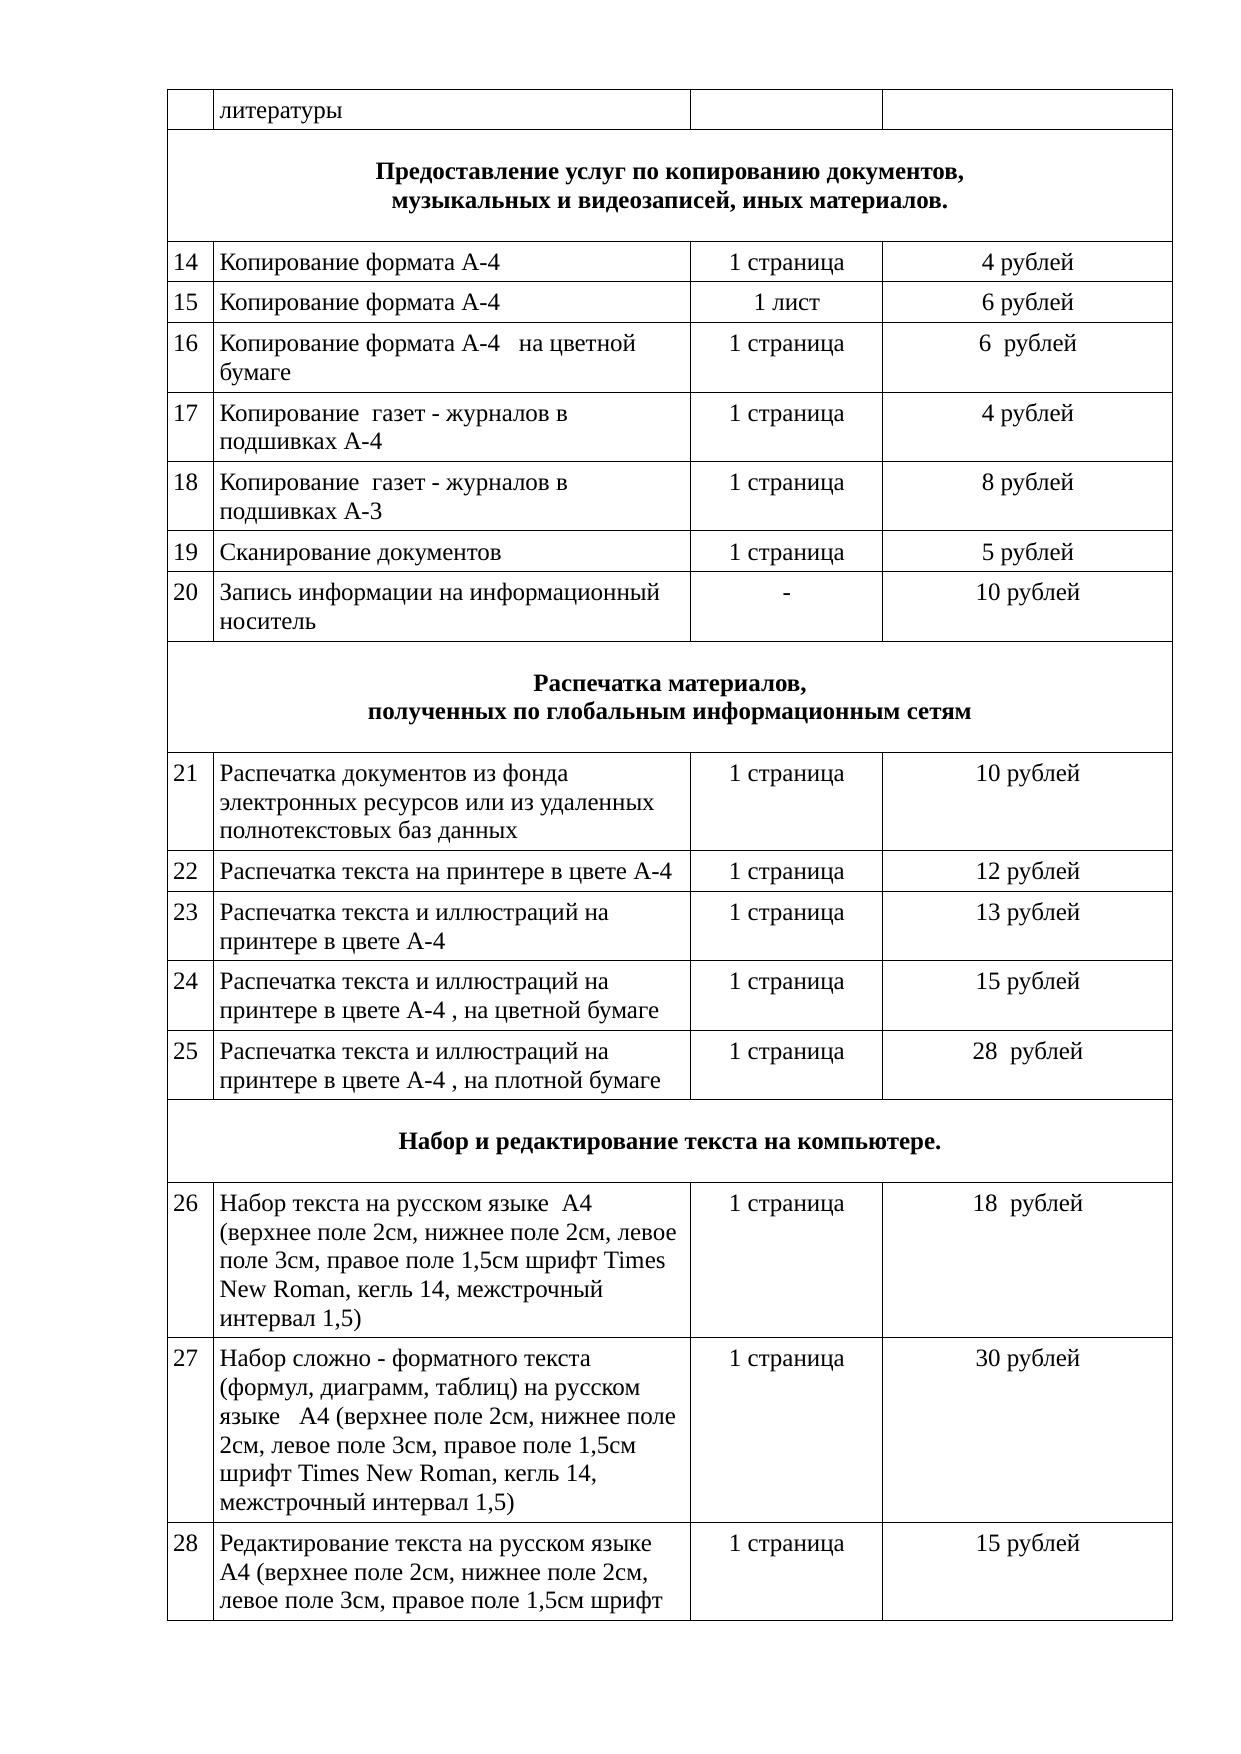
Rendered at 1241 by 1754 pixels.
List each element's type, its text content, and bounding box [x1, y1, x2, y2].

table_cell 27 [168, 1338, 213, 1522]
table_cell 21 [168, 753, 213, 850]
table_cell Распечатка текста на принтере в цвете А-4 [214, 851, 690, 891]
table_cell - [691, 572, 882, 641]
table_cell Копирование газет - журналов в подшивках А-4 [214, 393, 690, 461]
table_cell 1 страница [691, 393, 882, 461]
table_cell 19 [168, 531, 213, 571]
table_cell 10 рублей [883, 572, 1172, 641]
table_cell 1 страница [691, 753, 882, 850]
table_cell [883, 90, 1172, 129]
table_cell 28 рублей [883, 1031, 1172, 1099]
table_cell 20 [168, 572, 213, 641]
table_cell 26 [168, 1183, 213, 1337]
table_cell Набор и редактирование текста на компьютере. [168, 1100, 1172, 1182]
table_cell 13 рублей [883, 892, 1172, 960]
table_cell 1 страница [691, 462, 882, 530]
table_cell 22 [168, 851, 213, 891]
table_cell 28 [168, 1523, 213, 1620]
table_cell Распечатка документов из фонда электронных ресурсов или из удаленных полнотекстовых баз данных [214, 753, 690, 850]
table_cell Копирование формата А-4 [214, 242, 690, 281]
table_cell Сканирование документов [214, 531, 690, 571]
table_cell 17 [168, 393, 213, 461]
table_cell Распечатка текста и иллюстраций на принтере в цвете А-4 [214, 892, 690, 960]
table_cell 1 страница [691, 1338, 882, 1522]
table_cell 5 рублей [883, 531, 1172, 571]
table_cell 6 рублей [883, 323, 1172, 391]
table_cell Набор текста на русском языке А4 (верхнее поле 2см, нижнее поле 2см, левое поле 3см, правое поле 1,5см шрифт Times New Roman, кегль 14, межстрочный интервал 1,5) [214, 1183, 690, 1337]
table_cell [691, 90, 882, 129]
table_cell 1 страница [691, 961, 882, 1030]
table_cell 4 рублей [883, 393, 1172, 461]
table_cell Распечатка материалов, полученных по глобальным информационным сетям [168, 642, 1172, 752]
table_cell 1 страница [691, 851, 882, 891]
table_cell 16 [168, 323, 213, 391]
table_cell Копирование формата А-4 на цветной бумаге [214, 323, 690, 391]
table_cell [168, 90, 213, 129]
table_cell 1 страница [691, 1523, 882, 1620]
table_cell 1 страница [691, 242, 882, 281]
table_cell 1 страница [691, 892, 882, 960]
table_cell 1 страница [691, 1031, 882, 1099]
table_cell 18 [168, 462, 213, 530]
table_cell 24 [168, 961, 213, 1030]
table_cell 12 рублей [883, 851, 1172, 891]
table_cell Запись информации на информационный носитель [214, 572, 690, 641]
table_cell 1 страница [691, 531, 882, 571]
table_cell 30 рублей [883, 1338, 1172, 1522]
table_cell 4 рублей [883, 242, 1172, 281]
table_cell 6 рублей [883, 282, 1172, 322]
table_cell 18 рублей [883, 1183, 1172, 1337]
table_cell 23 [168, 892, 213, 960]
table_cell 1 страница [691, 323, 882, 391]
table_cell 1 лист [691, 282, 882, 322]
table_cell 15 [168, 282, 213, 322]
table_cell 15 рублей [883, 1523, 1172, 1620]
table_cell литературы [214, 90, 690, 129]
table_cell Распечатка текста и иллюстраций на принтере в цвете А-4 , на плотной бумаге [214, 1031, 690, 1099]
table_cell Редактирование текста на русском языке А4 (верхнее поле 2см, нижнее поле 2см, левое поле 3см, правое поле 1,5см шрифт [214, 1523, 690, 1620]
table_cell 15 рублей [883, 961, 1172, 1030]
table_cell Предоставление услуг по копированию документов, музыкальных и видеозаписей, иных материалов. [168, 130, 1172, 241]
table_cell 25 [168, 1031, 213, 1099]
table_cell Набор сложно - форматного текста (формул, диаграмм, таблиц) на русском языке А4 (верхнее поле 2см, нижнее поле 2см, левое поле 3см, правое поле 1,5см шрифт Times New Roman, кегль 14, межстрочный интервал 1,5) [214, 1338, 690, 1522]
table_cell 14 [168, 242, 213, 281]
table_cell 8 рублей [883, 462, 1172, 530]
table_cell Распечатка текста и иллюстраций на принтере в цвете А-4 , на цветной бумаге [214, 961, 690, 1030]
table_cell Копирование газет - журналов в подшивках А-3 [214, 462, 690, 530]
table_cell Копирование формата А-4 [214, 282, 690, 322]
table_cell 10 рублей [883, 753, 1172, 850]
table_cell 1 страница [691, 1183, 882, 1337]
